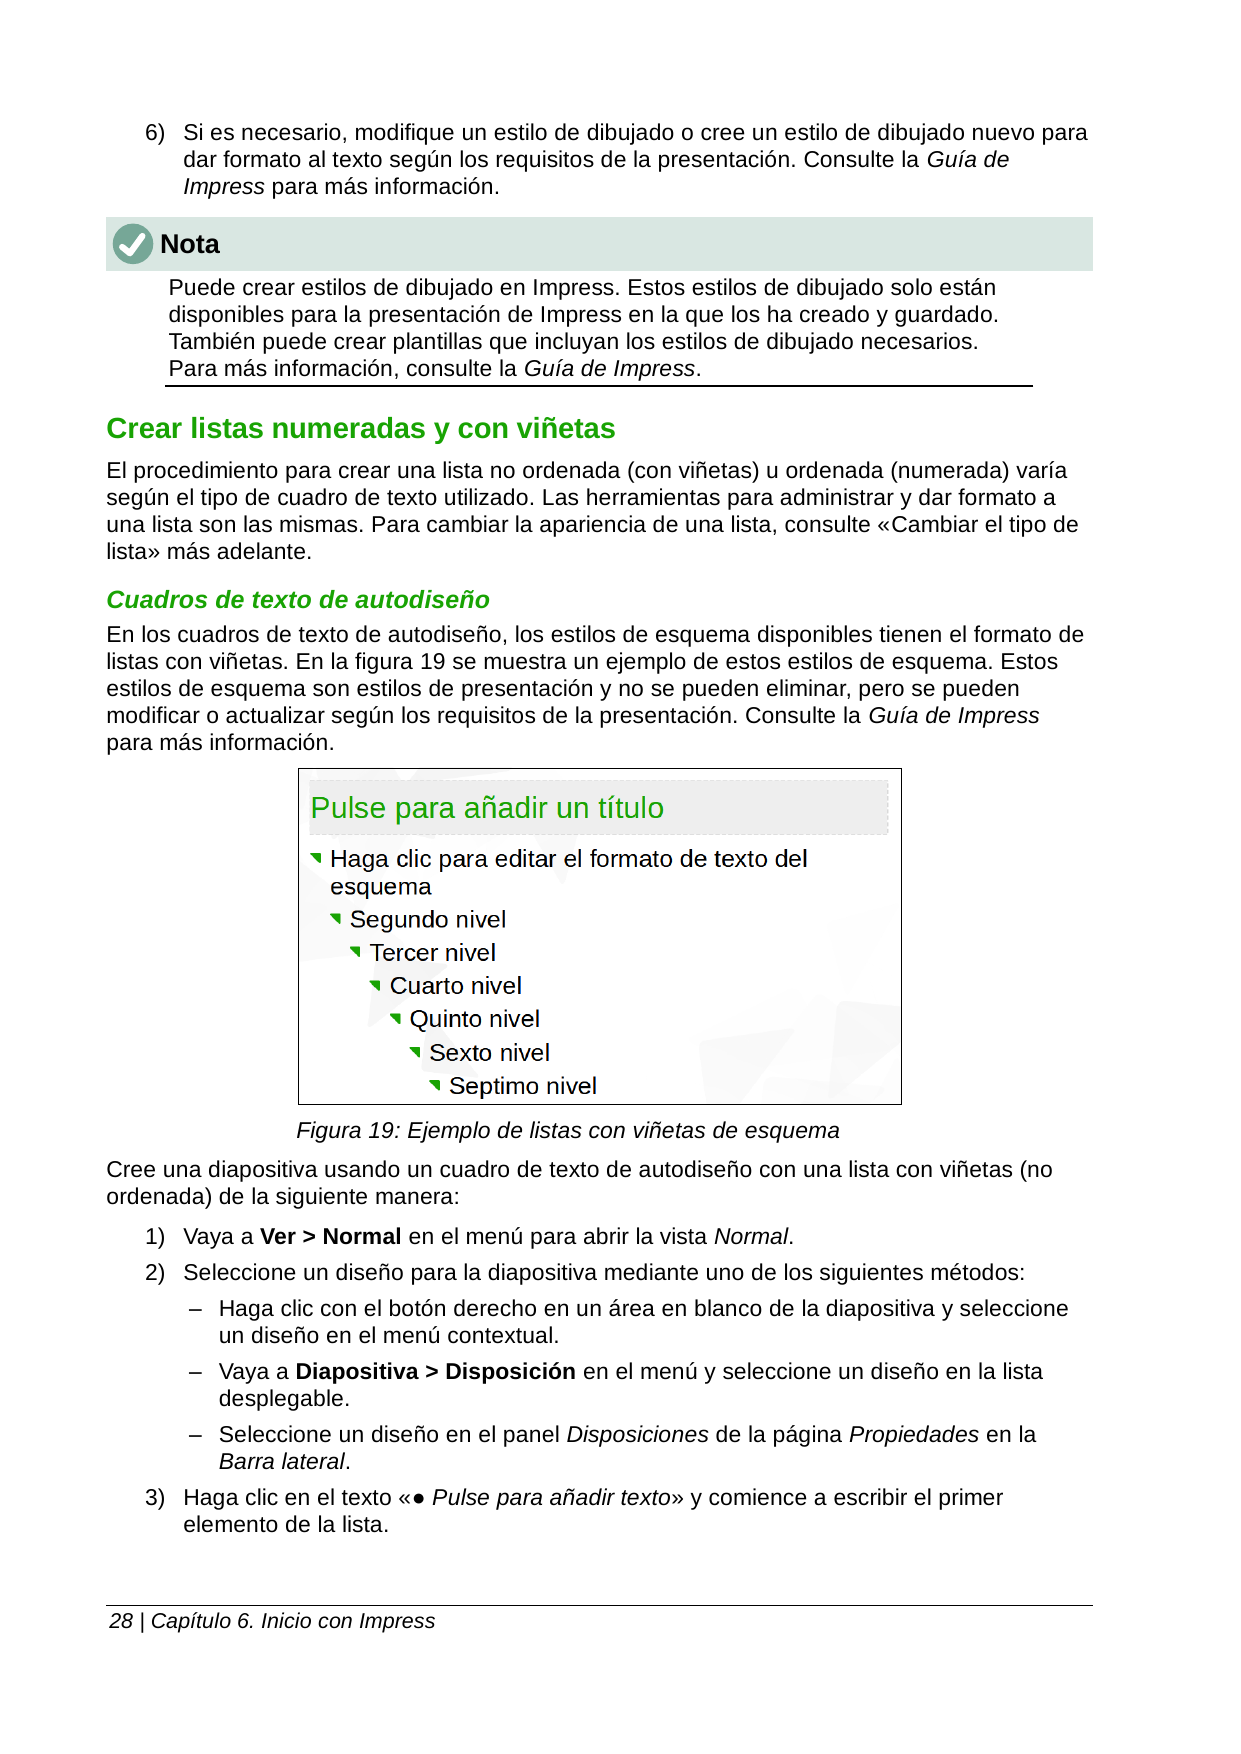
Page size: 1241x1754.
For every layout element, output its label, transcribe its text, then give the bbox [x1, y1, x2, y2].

list Haga clic con el botón derecho en un área en blanco de la diapositiva y seleccione un diseño en el menú contextual. [189, 1294, 1093, 1348]
text Figura 19: Ejemplo de listas con viñetas de esquema [296, 1116, 903, 1143]
list Seleccione un diseño para la diapositiva mediante uno de los siguientes métodos: [165, 1258, 1093, 1285]
list Cree una diapositiva usando un cuadro de texto de autodiseño con una lista con viñetas (no ordenada) de la siguiente manera: [106, 1156, 1093, 1210]
text Puede crear estilos de dibujado en Impress. Estos estilos de dibujado solo están disponibles para la presentación de Impress en la que los ha creado y guardado. También puede crear plantillas que incluyan los estilos de dibujado necesarios. Para más información, consulte la Guía de Impress. [165, 271, 1033, 385]
list Vaya a Ver > Normal en el menú para abrir la vista Normal. [165, 1222, 1093, 1249]
subtitle Crear listas numeradas y con viñetas [106, 411, 1093, 444]
subtitle Nota [106, 217, 1093, 271]
text En los cuadros de texto de autodiseño, los estilos de esquema disponibles tienen el formato de listas con viñetas. En la figura 19 se muestra un ejemplo de estos estilos de esquema. Estos estilos de esquema son estilos de presentación y no se pueden eliminar, pero se pueden modificar o actualizar según los requisitos de la presentación. Consulte la Guía de Impress para más información. [106, 620, 1093, 755]
text El procedimiento para crear una lista no ordenada (con viñetas) u ordenada (numerada) varía según el tipo de cuadro de texto utilizado. Las herramientas para administrar y dar formato a una lista son las mismas. Para cambiar la apariencia de una lista, consulte «Cambiar el tipo de lista» más adelante. [106, 456, 1093, 564]
list Vaya a Diapositiva > Disposición en el menú y seleccione un diseño en la lista desplegable. [189, 1357, 1093, 1411]
list Seleccione un diseño en el panel Disposiciones de la página Propiedades en la Barra lateral. [189, 1420, 1093, 1474]
picture [299, 769, 901, 1104]
list Haga clic en el texto «● Pulse para añadir texto» y comience a escribir el primer elemento de la lista. [165, 1483, 1093, 1537]
subtitle Cuadros de texto de autodiseño [106, 585, 1093, 614]
list Si es necesario, modifique un estilo de dibujado o cree un estilo de dibujado nuevo para dar formato al texto según los requisitos de la presentación. Consulte la Guía de Impress para más información. [165, 118, 1093, 199]
